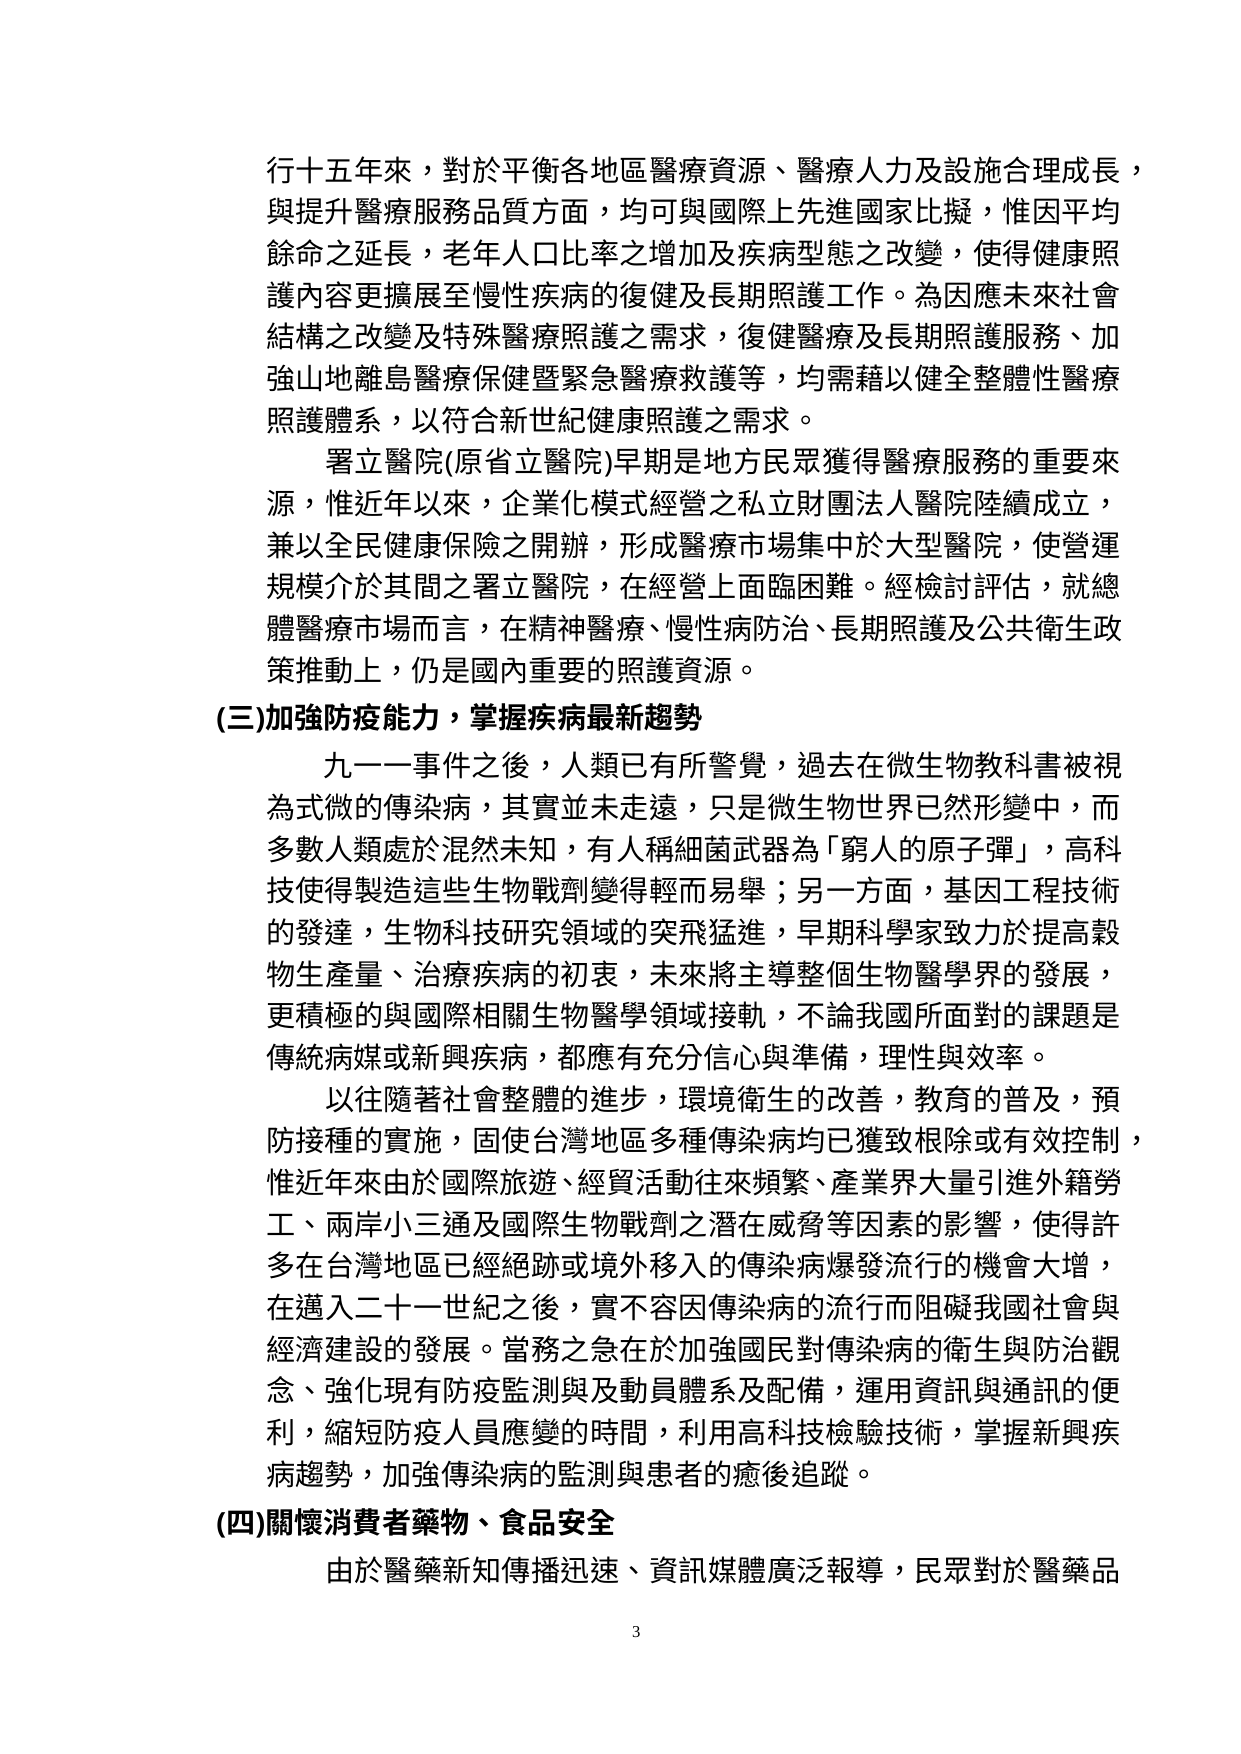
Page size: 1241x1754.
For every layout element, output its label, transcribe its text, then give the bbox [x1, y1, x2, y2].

text 由於國民所得增加，教育水準提高及消費意識抬頭，民眾對醫療的需求，不再只是對「量」的要求，更重視「質」的提供。醫療網執行十五年來，對於平衡各地區醫療資源、醫療人力及設施合理成長，與提升醫療服務品質方面，均可與國際上先進國家比擬，惟因平均餘命之延長，老年人口比率之增加及疾病型態之改變，使得健康照護內容更擴展至慢性疾病的復健及長期照護工作。為因應未來社會結構之改變及特殊醫療照護之需求，復健醫療及長期照護服務、加強山地離島醫療保健暨緊急醫療救護等，均需藉以健全整體性醫療照護體系，以符合新世紀健康照護之需求。 [266, 148, 1122, 439]
text 九一一事件之後，人類已有所警覺，過去在微生物教科書被視為式微的傳染病，其實並未走遠，只是微生物世界已然形變中，而多數人類處於混然未知，有人稱細菌武器為「窮人的原子彈」，高科技使得製造這些生物戰劑變得輕而易舉；另一方面，基因工程技術的發達，生物科技研究領域的突飛猛進，早期科學家致力於提高穀物生產量、治療疾病的初衷，未來將主導整個生物醫學界的發展，更積極的與國際相關生物醫學領域接軌，不論我國所面對的課題是傳統病媒或新興疾病，都應有充分信心與準備，理性與效率。 [266, 743, 1122, 1077]
text (四)關懷消費者藥物、食品安全 [216, 1500, 1122, 1541]
text 由於醫藥新知傳播迅速、資訊媒體廣泛報導，民眾對於醫藥品 [266, 1548, 1122, 1589]
text 署立醫院(原省立醫院)早期是地方民眾獲得醫療服務的重要來源，惟近年以來，企業化模式經營之私立財團法人醫院陸續成立，兼以全民健康保險之開辦，形成醫療市場集中於大型醫院，使營運規模介於其間之署立醫院，在經營上面臨困難。經檢討評估，就總體醫療市場而言，在精神醫療、慢性病防治、長期照護及公共衛生政策推動上，仍是國內重要的照護資源。 [266, 439, 1122, 689]
text (三)加強防疫能力，掌握疾病最新趨勢 [216, 696, 1122, 737]
text 以往隨著社會整體的進步，環境衛生的改善，教育的普及，預防接種的實施，固使台灣地區多種傳染病均已獲致根除或有效控制，惟近年來由於國際旅遊、經貿活動往來頻繁、產業界大量引進外籍勞工、兩岸小三通及國際生物戰劑之潛在威脅等因素的影響，使得許多在台灣地區已經絕跡或境外移入的傳染病爆發流行的機會大增，在邁入二十一世紀之後，實不容因傳染病的流行而阻礙我國社會與經濟建設的發展。當務之急在於加強國民對傳染病的衛生與防治觀念、強化現有防疫監測與及動員體系及配備，運用資訊與通訊的便利，縮短防疫人員應變的時間，利用高科技檢驗技術，掌握新興疾病趨勢，加強傳染病的監測與患者的癒後追蹤。 [266, 1077, 1122, 1493]
